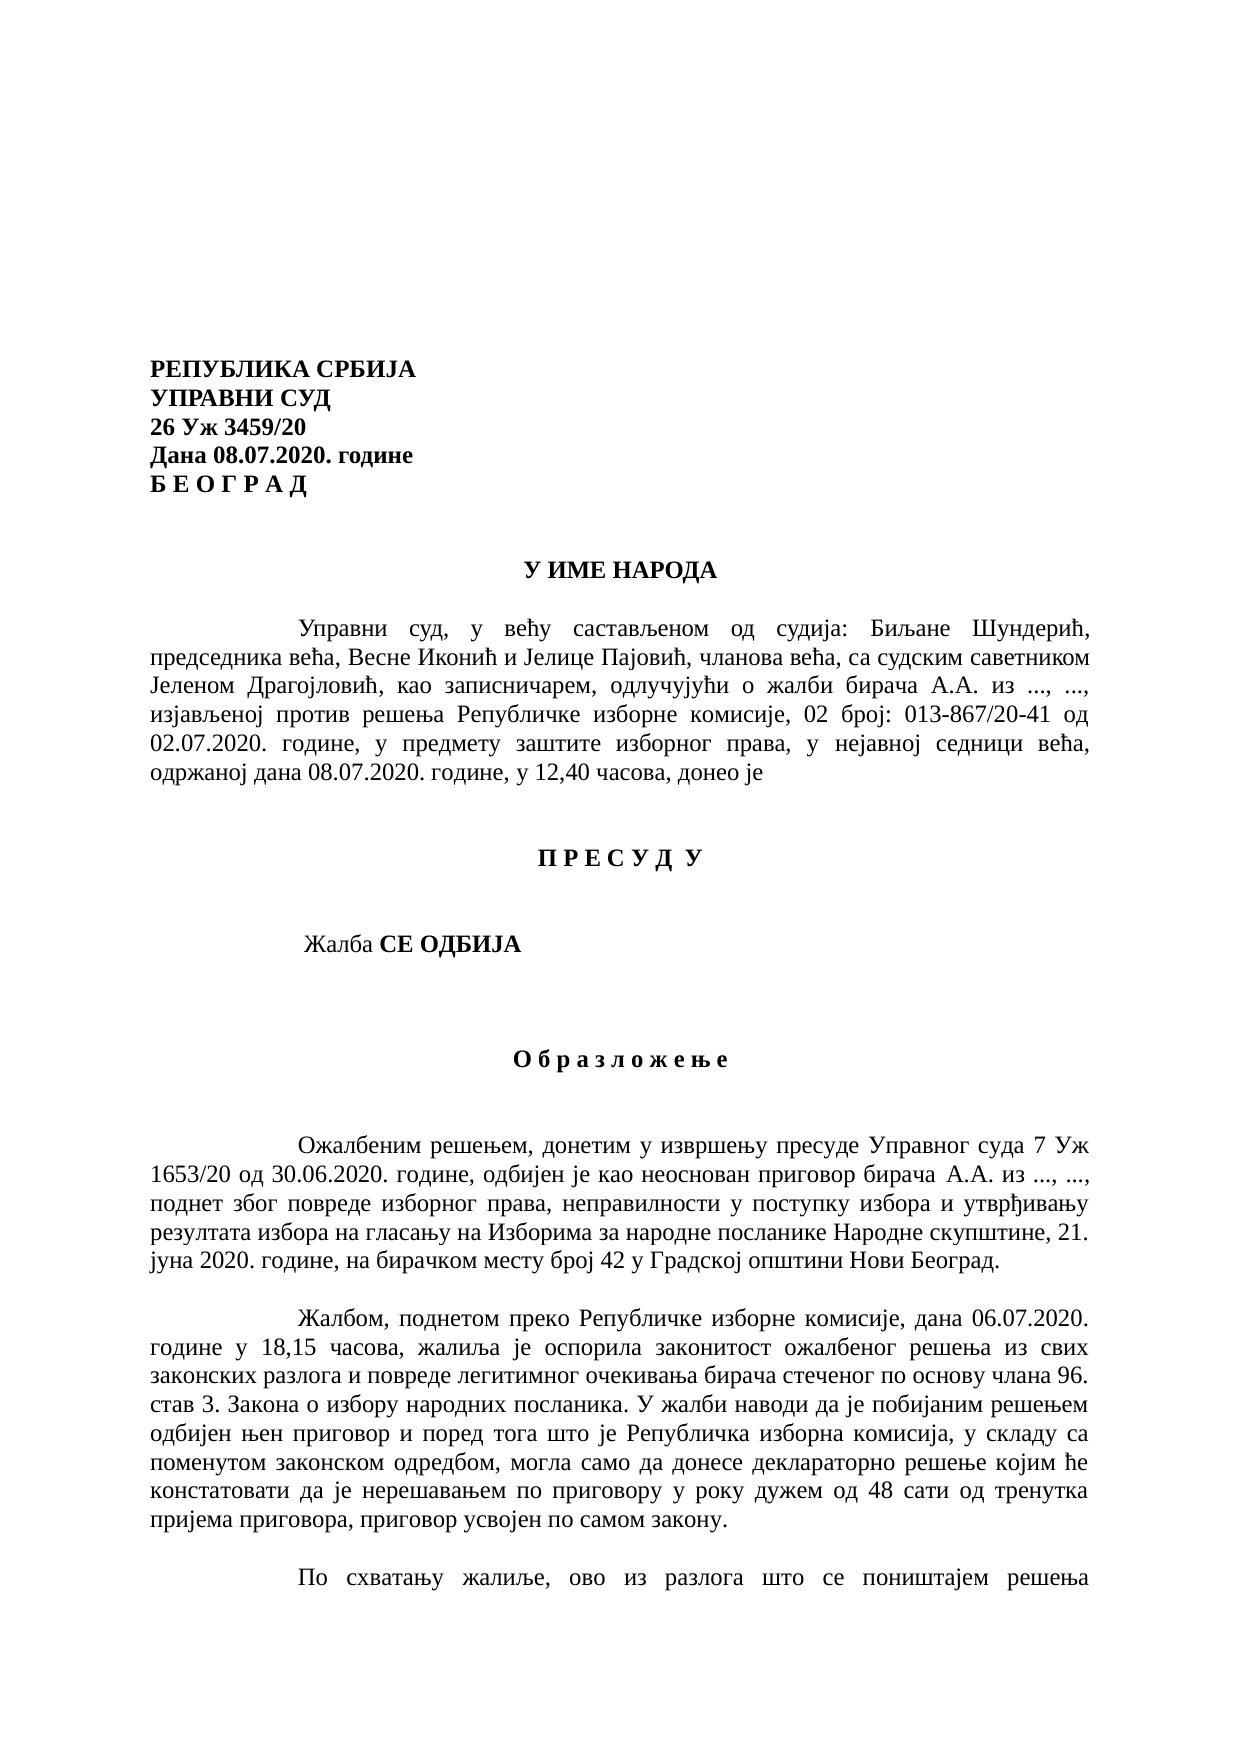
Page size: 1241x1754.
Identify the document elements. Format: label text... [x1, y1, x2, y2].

text Дана 08.07.2020. године [150, 440, 1090, 469]
text Ожалбеним решењем, донетим у извршењу пресуде Управног суда 7 Уж 1653/20 од 30.06.2020. године, одбијен је као неоснован приговор бирача A.A. из ..., ..., поднет због повреде изборног права, неправилности у поступку избора и утврђивању резултата избора на гласању на Изборима за народне посланике Народне скупштине, 21. јуна 2020. године, на бирачком месту број 42 у Градској општини Нови Београд. [150, 1130, 1090, 1274]
text Жалба СЕ ОДБИЈА [150, 929, 1090, 958]
text Жалбом, поднетом преко Републичке изборне комисије, дана 06.07.2020. године у 18,15 часова, жалиља је оспорила законитост ожалбеног решења из свих законских разлога и повреде легитимног очекивања бирача стеченог по основу члана 96. став 3. Закона о избору народних посланика. У жалби наводи да је побијаним решењем одбијен њен приговор и поред тога што је Републичка изборна комисија, у складу са поменутом законском одредбом, могла само да донесе деклараторно решење којим ће констатовати да је нерешавањем по приговору у року дужем од 48 сати од тренутка пријема приговора, приговор усвојен по самом закону. [150, 1303, 1090, 1533]
text О б р а з л о ж е њ е [150, 1044, 1090, 1073]
text По схватању жалиље, ово из разлога што се поништајем решења [150, 1562, 1090, 1590]
text 26 Уж 3459/20 [150, 412, 1090, 440]
text Б Е О Г Р А Д [150, 469, 1090, 498]
text У ИМЕ НАРОДА [150, 555, 1090, 584]
text Управни суд, у већу састављеном од судија: Биљане Шундерић, председника већа, Весне Иконић и Јелице Пајовић, чланова већа, са судским саветником Јеленом Драгојловић, као записничарем, одлучујући о жалби бирача A.A. из ..., ..., изјављеној против решења Републичке изборне комисије, 02 број: 013-867/20-41 од 02.07.2020. године, у предмету заштите изборног права, у нејавној седници већа, одржаној дана 08.07.2020. године, у 12,40 часова, донео је [150, 613, 1090, 785]
text П Р Е С У Д У [150, 843, 1090, 872]
text УПРАВНИ СУД [150, 383, 1090, 412]
text РЕПУБЛИКА СРБИЈА [150, 148, 1090, 383]
